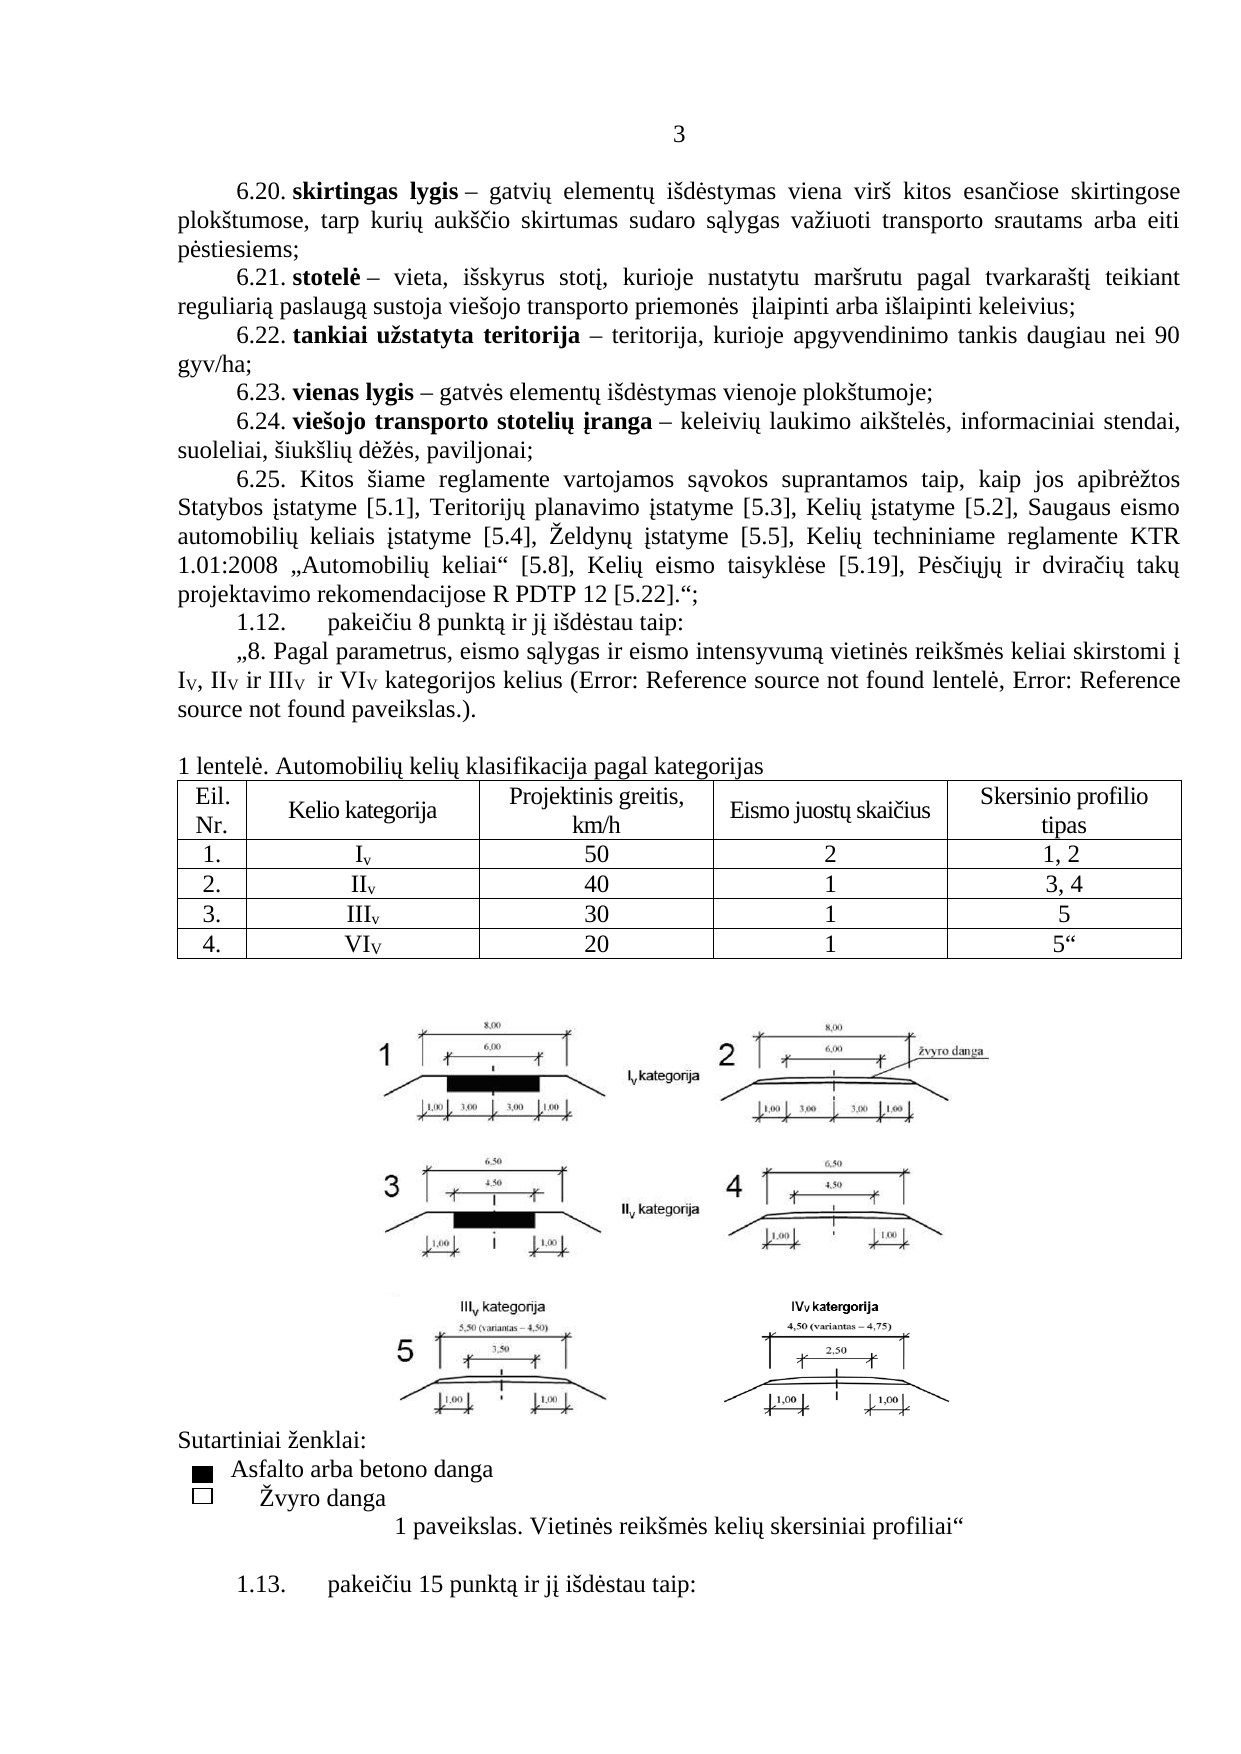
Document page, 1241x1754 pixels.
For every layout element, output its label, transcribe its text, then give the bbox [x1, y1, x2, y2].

table_cell 1. [178, 840, 246, 868]
table_cell IIIv [247, 899, 479, 928]
table_cell 3, 4 [948, 869, 1181, 898]
table_cell 30 [480, 899, 713, 928]
table_cell IIv [247, 869, 479, 898]
text 6.25. Kitos šiame reglamente vartojamos sąvokos suprantamos taip, kaip jos apibrėžtos Statybos įstatyme [5.1], Teritorijų planavimo įstatyme [5.3], Kelių įstatyme [5.2], Saugaus eismo automobilių keliais įstatyme [5.4], Želdynų įstatyme [5.5], Kelių techniniame reglamente KTR 1.01:2008 „Automobilių keliai“ [5.8], Kelių eismo taisyklėse [5.19], Pėsčiųjų ir dviračių takų projektavimo rekomendacijose R PDTP 12 [5.22].“; [177, 464, 1181, 607]
table_cell 40 [480, 869, 713, 898]
text 1.13. pakeičiu 15 punktą ir jį išdėstau taip: [177, 1569, 1181, 1598]
text 6.21. stotelė – vieta, išskyrus stotį, kurioje nustatytu maršrutu pagal tvarkaraštį teikiant reguliarią paslaugą sustoja viešojo transporto priemonės įlaipinti arba išlaipinti keleivius; [177, 262, 1181, 320]
table_header Eismo juostų skaičius [714, 781, 947, 838]
text Asfalto arba betono danga [177, 1454, 1181, 1483]
table_cell Iv [247, 840, 479, 868]
table_cell 1 [714, 869, 947, 898]
text 6.24. viešojo transporto stotelių įranga – keleivių laukimo aikštelės, informaciniai stendai, suoleliai, šiukšlių dėžės, paviljonai; [177, 406, 1181, 464]
text 1 paveikslas. Vietinės reikšmės kelių skersiniai profiliai“ [177, 1511, 1181, 1540]
text „8. Pagal parametrus, eismo sąlygas ir eismo intensyvumą vietinės reikšmės keliai skirstomi į IV, IIV ir IIIV ir VIV kategorijos kelius (1 lentelė, 1 paveikslas.). [177, 636, 1181, 722]
text 6.20. skirtingas lygis – gatvių elementų išdėstymas viena virš kitos esančiose skirtingose plokštumose, tarp kurių aukščio skirtumas sudaro sąlygas važiuoti transporto srautams arba eiti pėstiesiems; [177, 176, 1181, 262]
table_header Projektinis greitis, km/h [480, 781, 713, 838]
table_header Kelio kategorija [247, 781, 479, 838]
table_header Skersinio profilio tipas [948, 781, 1181, 838]
text 6.23. vienas lygis – gatvės elementų išdėstymas vienoje plokštumoje; [177, 377, 1181, 406]
table_cell 5 [948, 899, 1181, 928]
table_cell VIV [247, 929, 479, 958]
table_header Eil. Nr. [178, 781, 246, 838]
table_cell 1 [714, 929, 947, 958]
text 1.12. pakeičiu 8 punktą ir jį išdėstau taip: [177, 607, 1181, 636]
table_cell 2. [178, 869, 246, 898]
table_cell 5“ [948, 929, 1181, 958]
table_cell 1 [714, 899, 947, 928]
text Žvyro danga [259, 1483, 1181, 1511]
table_cell 3. [178, 899, 246, 928]
table_cell 20 [480, 929, 713, 958]
text 6.22. tankiai užstatyta teritorija – teritorija, kurioje apgyvendinimo tankis daugiau nei 90 gyv/ha; [177, 320, 1181, 377]
table_cell 50 [480, 840, 713, 868]
table_cell 2 [714, 840, 947, 868]
text Sutartiniai ženklai: [177, 1425, 1181, 1454]
table_cell 1, 2 [948, 840, 1181, 868]
text 1 lentelė. Automobilių kelių klasifikacija pagal kategorijas [177, 751, 1181, 780]
table_cell 4. [178, 929, 246, 958]
